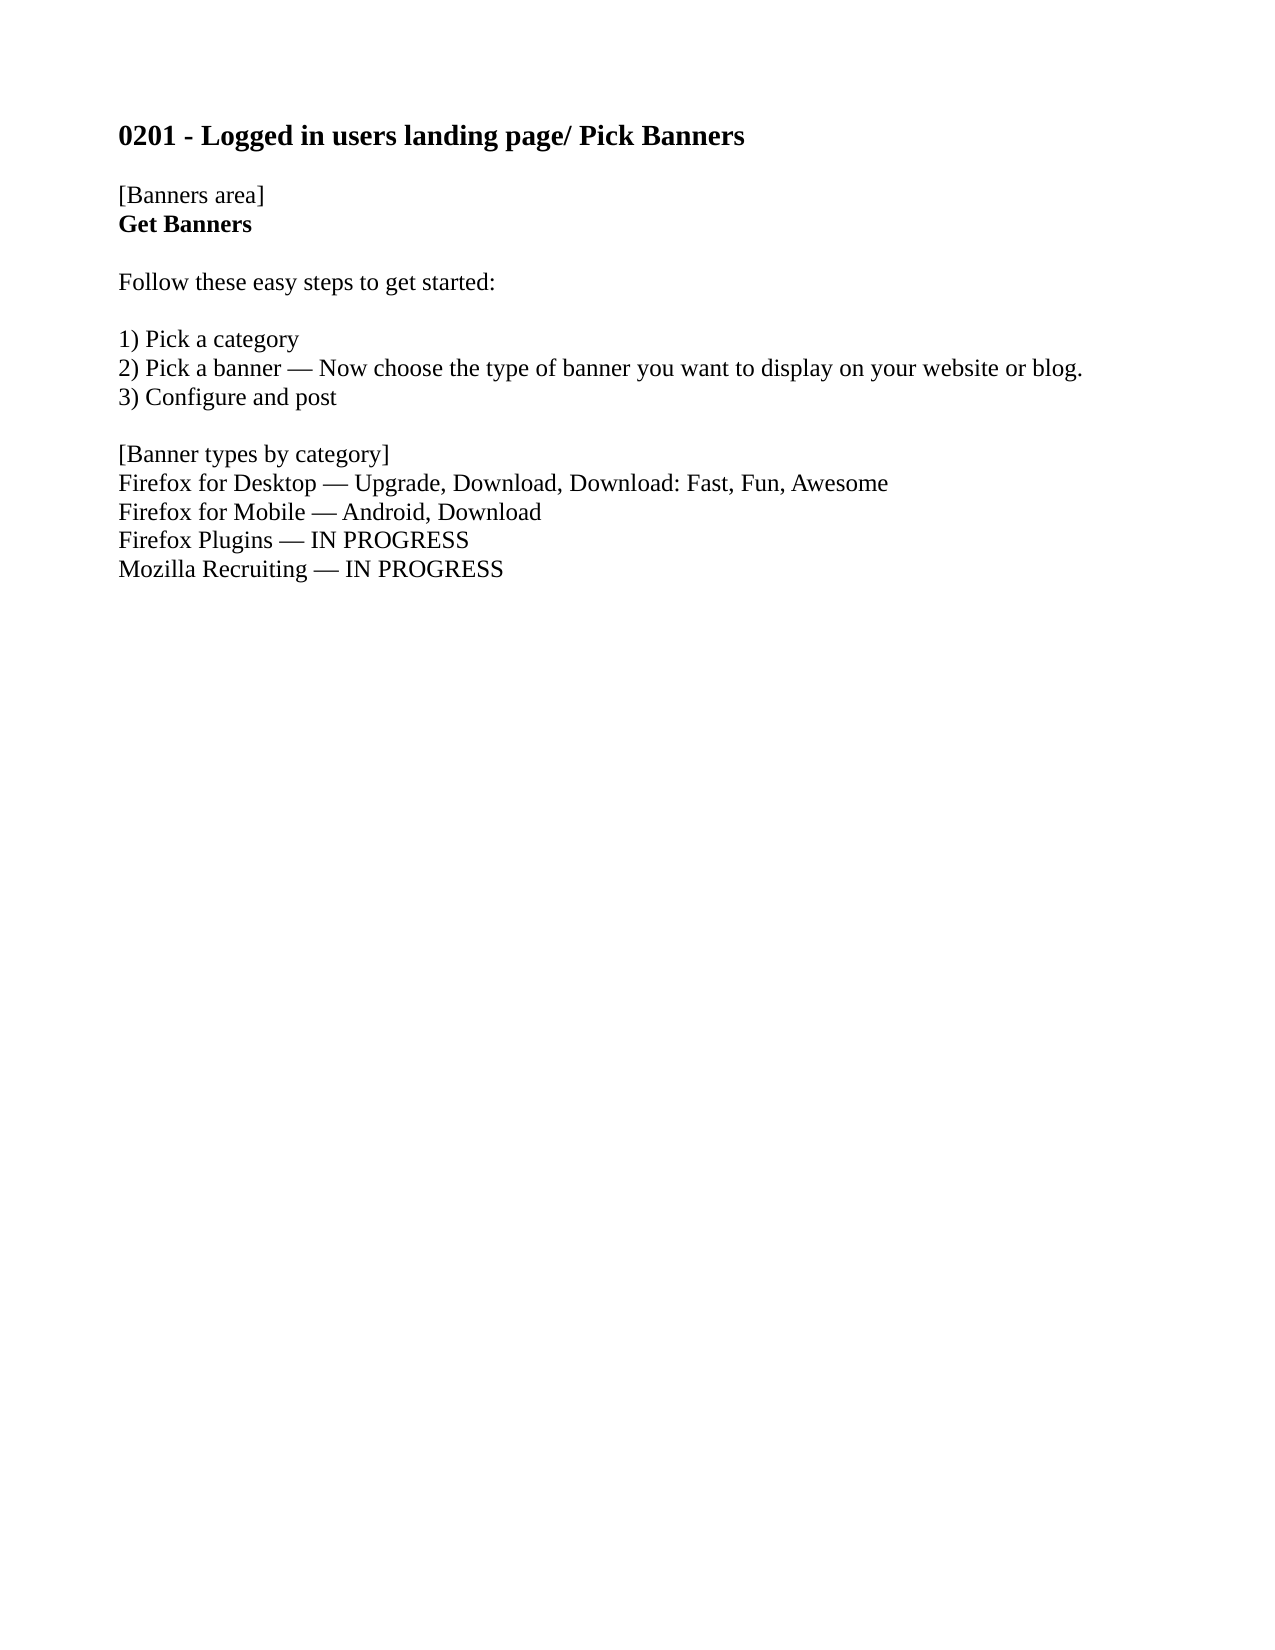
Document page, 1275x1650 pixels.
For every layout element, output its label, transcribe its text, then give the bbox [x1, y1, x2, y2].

text Firefox Plugins — IN PROGRESS [118, 525, 1157, 554]
text [Banner types by category] [118, 439, 1157, 468]
text 0201 - Logged in users landing page/ Pick Banners [118, 118, 1157, 152]
text Get Banners [118, 209, 1157, 238]
text 2) Pick a banner — Now choose the type of banner you want to display on your website or blog. [118, 353, 1157, 382]
text Mozilla Recruiting — IN PROGRESS [118, 554, 1157, 583]
text Follow these easy steps to get started: [118, 267, 1157, 295]
text 3) Configure and post [118, 382, 1157, 410]
text Firefox for Mobile — Android, Download [118, 497, 1157, 525]
text [Banners area] [118, 180, 1157, 209]
text Firefox for Desktop — Upgrade, Download, Download: Fast, Fun, Awesome [118, 468, 1157, 497]
text 1) Pick a category [118, 324, 1157, 353]
